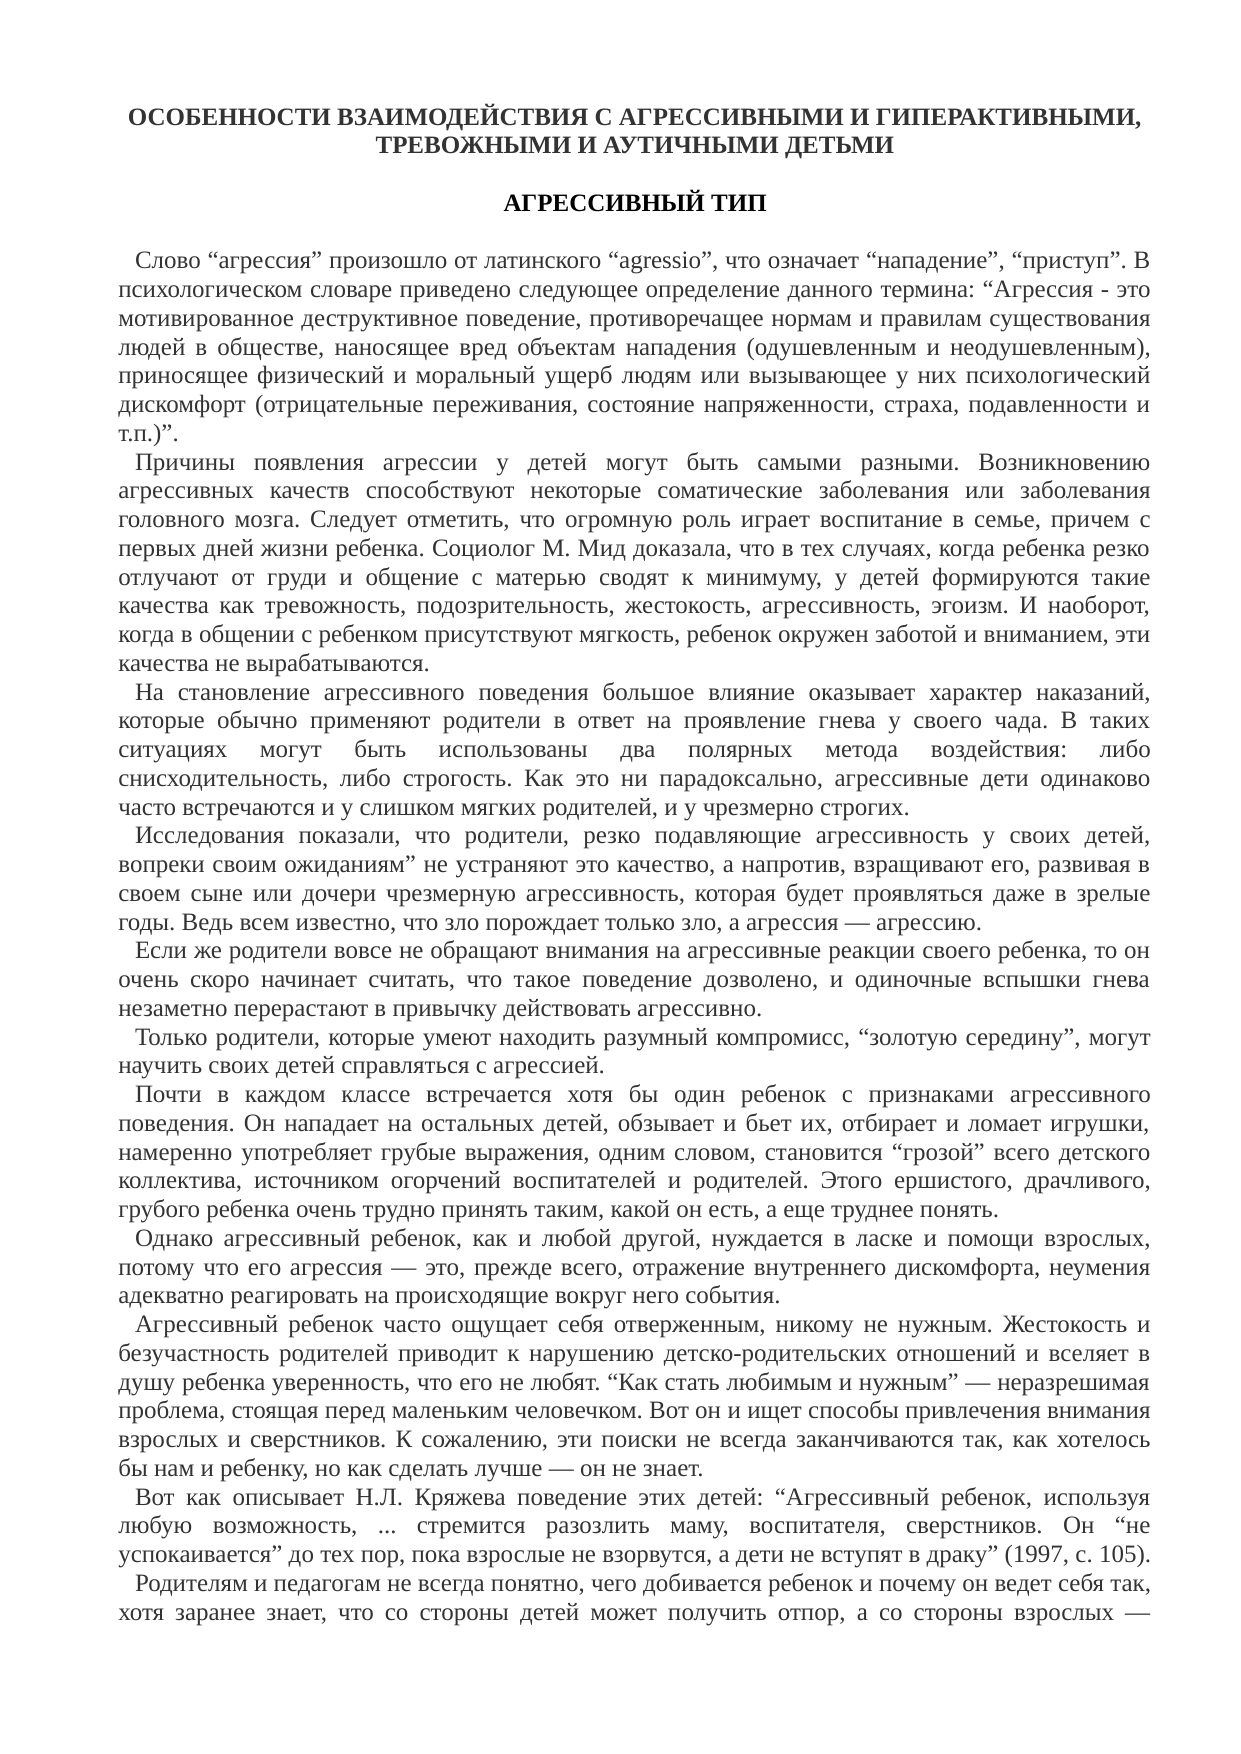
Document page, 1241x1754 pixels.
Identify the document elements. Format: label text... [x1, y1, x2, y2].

text Агрессивный ребенок часто ощущает себя отверженным, никому не нужным. Жестокость и безучастность родителей приводит к нарушению детско-родительских отношений и вселяет в душу ребенка уверенность, что его не любят. “Как стать любимым и нужным” — неразрешимая проблема, стоящая перед маленьким человечком. Вот он и ищет способы привлечения внимания взрослых и сверстников. К сожалению, эти поиски не всегда заканчиваются так, как хотелось бы нам и ребенку, но как сделать лучше — он не знает. [118, 1309, 1152, 1482]
text Слово “агрессия” произошло от латинского “agressio”, что означает “нападение”, “приступ”. В психологическом словаре приведено следующее определение данного термина: “Агрессия - это мотивированное деструктивное поведение, противоречащее нормам и правилам существования людей в обществе, наносящее вред объектам нападения (одушевленным и неодушевленным), приносящее физический и моральный ущерб людям или вызывающее у них психологический дискомфорт (отрицательные переживания, состояние напряженности, страха, подавленности и т.п.)”. [118, 246, 1152, 447]
text Если же родители вовсе не обращают внимания на агрессивные реакции своего ребенка, то он очень скоро начинает считать, что такое поведение дозволено, и одиночные вспышки гнева незаметно перерастают в привычку действовать агрессивно. [118, 936, 1152, 1022]
text Исследования показали, что родители, резко подавляющие агрессивность у своих детей, вопреки своим ожиданиям” не устраняют это качество, а напротив, взращивают его, развивая в своем сыне или дочери чрезмерную агрессивность, которая будет проявляться даже в зрелые годы. Ведь всем известно, что зло порождает только зло, а агрессия — агрессию. [118, 821, 1152, 936]
text Причины появления агрессии у детей могут быть самыми разными. Возникновению агрессивных качеств способствуют некоторые соматические заболевания или заболевания головного мозга. Следует отметить, что огромную роль играет воспитание в семье, причем с первых дней жизни ребенка. Социолог М. Мид доказала, что в тех случаях, когда ребенка резко отлучают от груди и общение с матерью сводят к минимуму, у детей формируются такие качества как тревожность, подозрительность, жестокость, агрессивность, эгоизм. И наоборот, когда в общении с ребенком присутствуют мягкость, ребенок окружен заботой и вниманием, эти качества не вырабатываются. [118, 447, 1152, 677]
text Почти в каждом классе встречается хотя бы один ребенок с признаками агрессивного поведения. Он нападает на остальных детей, обзывает и бьет их, отбирает и ломает игрушки, намеренно употребляет грубые выражения, одним словом, становится “грозой” всего детского коллектива, источником огорчений воспитателей и родителей. Этого ершистого, драчливого, грубого ребенка очень трудно принять таким, какой он есть, а еще труднее понять. [118, 1079, 1152, 1223]
text Особенности взаимодействия с агрессивными и гиперактивными, тревожными и аутичными детьми [118, 102, 1152, 159]
text Агрессивный тип [118, 188, 1152, 217]
text Вот как описывает Н.Л. Кряжева поведение этих детей: “Агрессивный ребенок, используя любую возможность, ... стремится разозлить маму, воспитателя, сверстников. Он “не успокаивается” до тех пор, пока взрослые не взорвутся, а дети не вступят в драку” (1997, с. 105). [118, 1482, 1152, 1568]
text Однако агрессивный ребенок, как и любой другой, нуждается в ласке и помощи взрослых, потому что его агрессия — это, прежде всего, отражение внутреннего дискомфорта, неумения адекватно реагировать на происходящие вокруг него события. [118, 1223, 1152, 1309]
text Родителям и педагогам не всегда понятно, чего добивается ребенок и почему он ведет себя так, хотя заранее знает, что со стороны детей может получить отпор, а со стороны взрослых — [118, 1568, 1152, 1626]
text На становление агрессивного поведения большое влияние оказывает характер наказаний, которые обычно применяют родители в ответ на проявление гнева у своего чада. В таких ситуациях могут быть использованы два полярных метода воздействия: либо снисходительность, либо строгость. Как это ни парадоксально, агрессивные дети одинаково часто встречаются и у слишком мягких родителей, и у чрезмерно строгих. [118, 677, 1152, 821]
text Только родители, которые умеют находить разумный компромисс, “золотую середину”, могут научить своих детей справляться с агрессией. [118, 1022, 1152, 1079]
